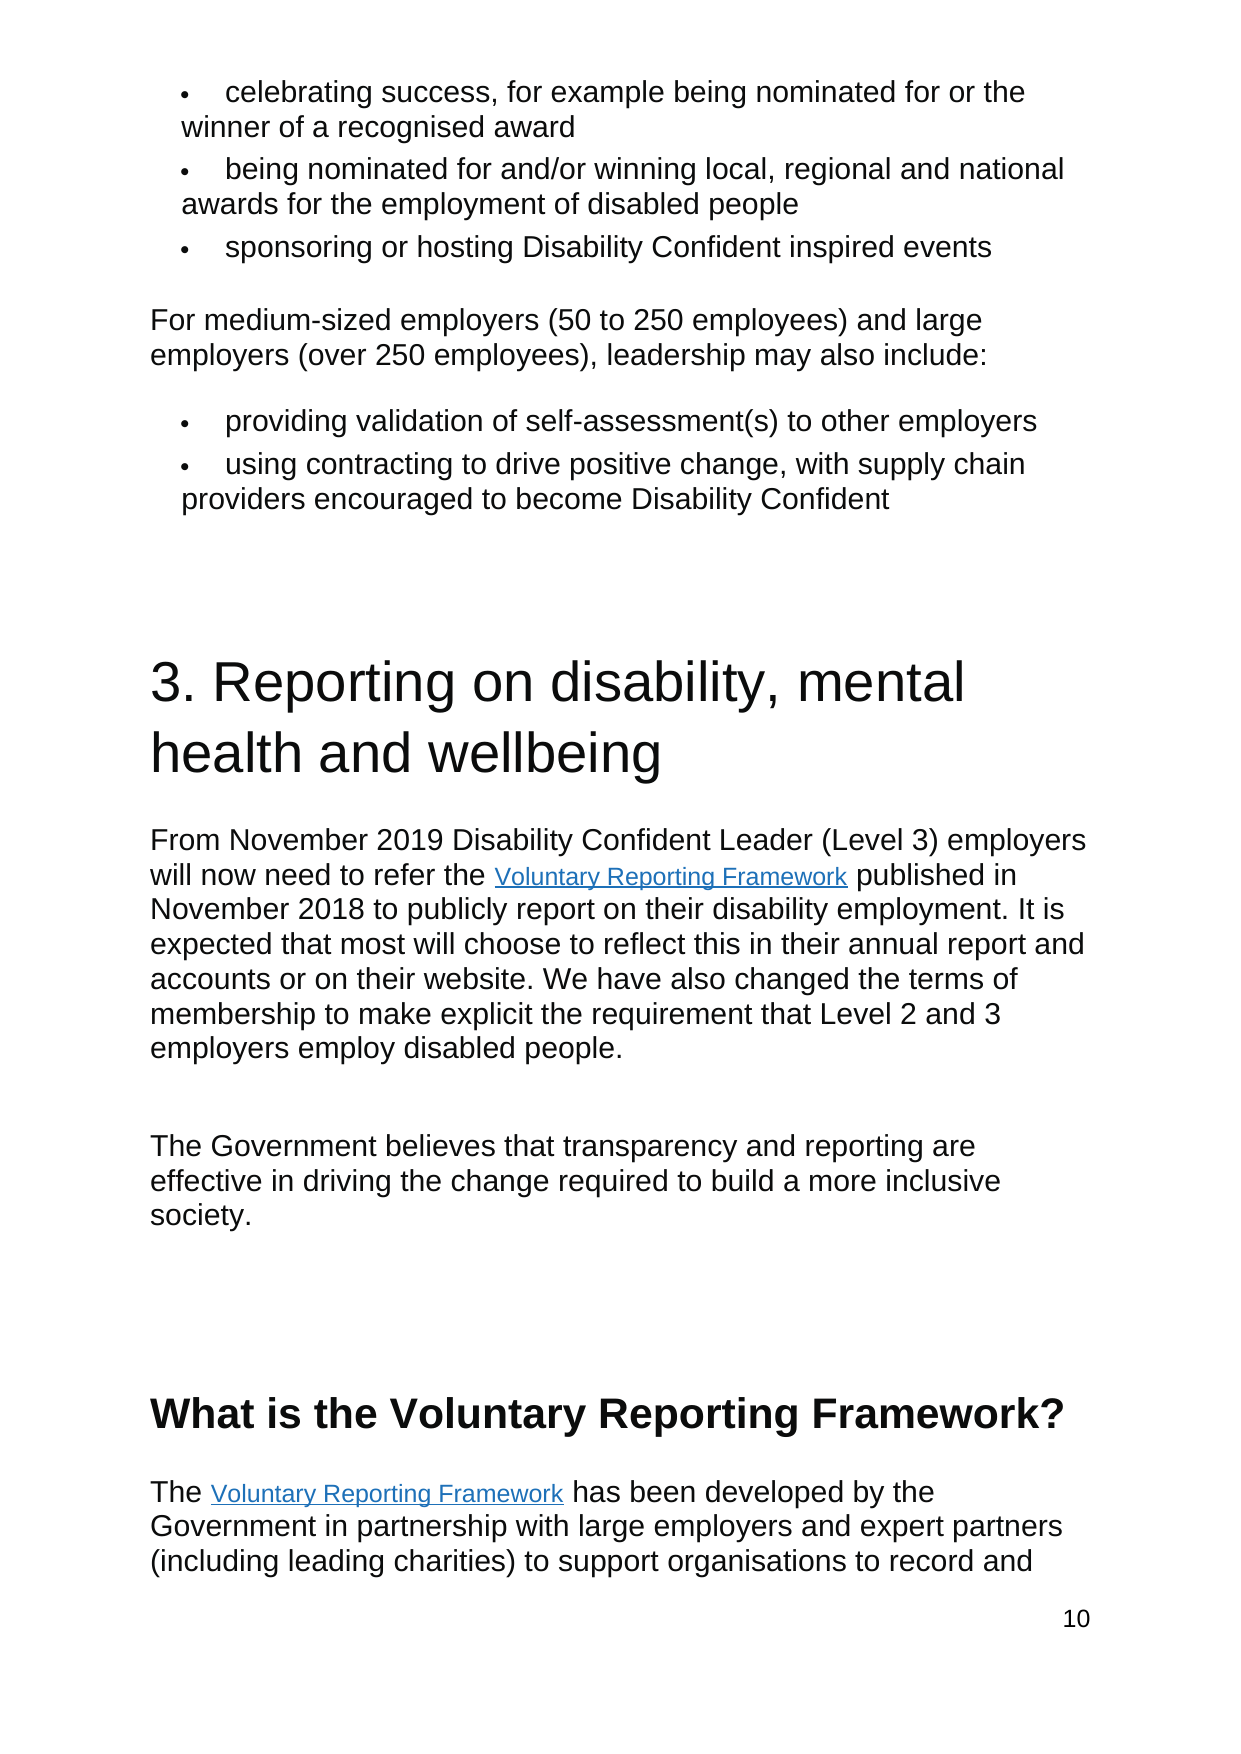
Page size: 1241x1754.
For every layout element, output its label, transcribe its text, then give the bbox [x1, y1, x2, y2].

list sponsoring or hosting Disability Confident inspired events [181, 228, 1090, 263]
subtitle 3. Reporting on disability, mental health and wellbeing [150, 648, 1090, 784]
text The Voluntary Reporting Framework has been developed by the Government in partnership with large employers and expert partners (including leading charities) to support organisations to record and [150, 1474, 1090, 1578]
text From November 2019 Disability Confident Leader (Level 3) employers will now need to refer the Voluntary Reporting Framework published in November 2018 to publicly report on their disability employment. It is expected that most will choose to reflect this in their annual report and accounts or on their website. We have also changed the terms of membership to make explicit the requirement that Level 2 and 3 employers employ disabled people. [150, 822, 1090, 1065]
text For medium-sized employers (50 to 250 employees) and large employers (over 250 employees), leadership may also include: [150, 302, 1090, 372]
list being nominated for and/or winning local, regional and national awards for the employment of disabled people [181, 151, 1090, 221]
list celebrating success, for example being nominated for or the winner of a recognised award [181, 74, 1090, 143]
text The Government believes that transparency and reporting are effective in driving the change required to build a more inclusive society. [150, 1128, 1090, 1232]
subtitle What is the Voluntary Reporting Framework? [150, 1388, 1090, 1437]
list using contracting to drive positive change, with supply chain providers encouraged to become Disability Confident [181, 446, 1090, 515]
list providing validation of self-assessment(s) to other employers [181, 403, 1090, 438]
